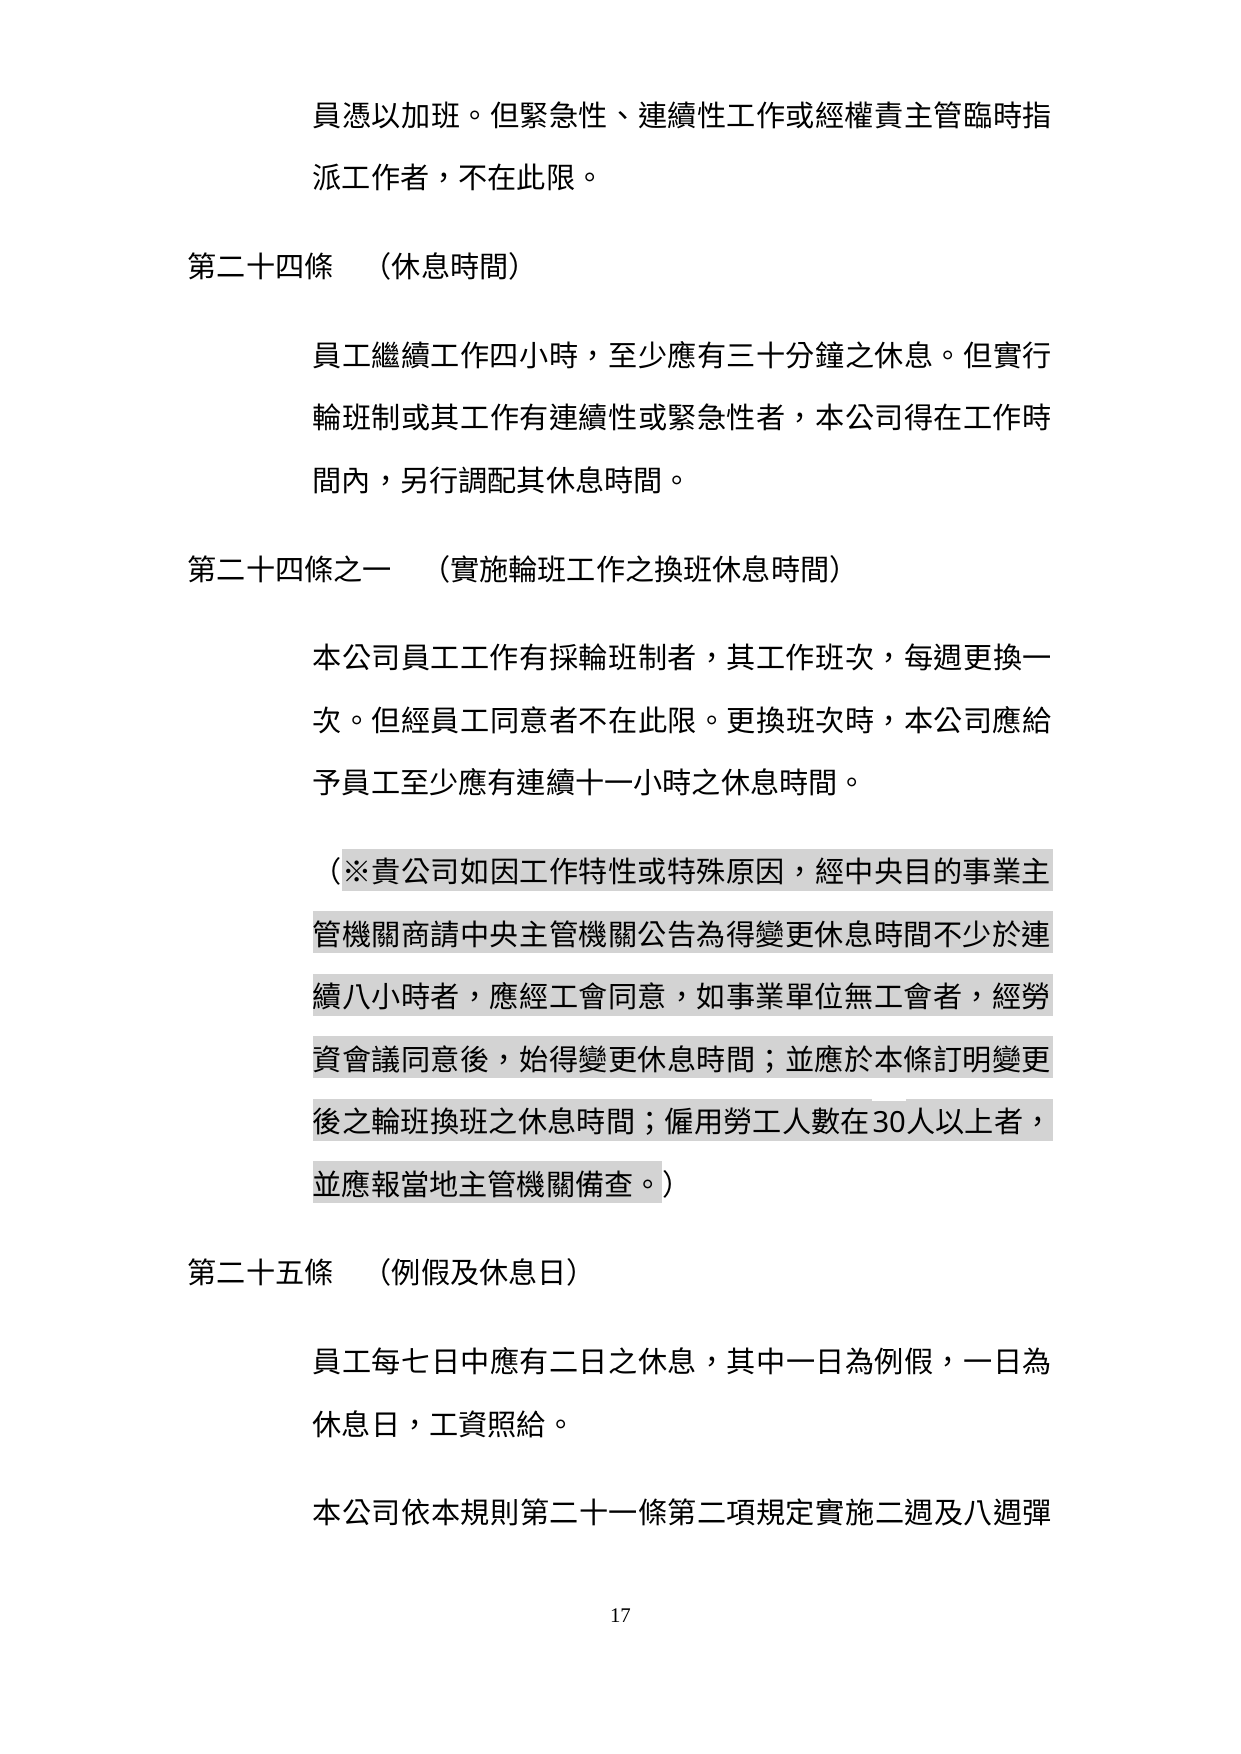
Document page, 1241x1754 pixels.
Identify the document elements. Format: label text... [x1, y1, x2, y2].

text 本公司依本規則第二十一條第二項規定實施二週及八週彈 [312, 1469, 1053, 1532]
text （※貴公司如因工作特性或特殊原因，經中央目的事業主管機關商請中央主管機關公告為得變更休息時間不少於連續八小時者，應經工會同意，如事業單位無工會者，經勞資會議同意後，始得變更休息時間；並應於本條訂明變更後之輪班換班之休息時間；僱用勞工人數在30人以上者，並應報當地主管機關備查。） [312, 828, 1053, 1203]
text 員憑以加班。但緊急性、連續性工作或經權責主管臨時指派工作者，不在此限。 [312, 72, 1053, 197]
text 第二十四條之一 （實施輪班工作之換班休息時間） [187, 526, 1053, 588]
text 員工每七日中應有二日之休息，其中一日為例假，一日為休息日，工資照給。 [312, 1318, 1053, 1443]
text 本公司員工工作有採輪班制者，其工作班次，每週更換一次。但經員工同意者不在此限。更換班次時，本公司應給予員工至少應有連續十一小時之休息時間。 [312, 614, 1053, 802]
text 第二十四條 （休息時間） [187, 223, 1053, 286]
text 員工繼續工作四小時，至少應有三十分鐘之休息。但實行輪班制或其工作有連續性或緊急性者，本公司得在工作時間內，另行調配其休息時間。 [312, 312, 1053, 499]
text 第二十五條 （例假及休息日） [187, 1229, 1053, 1292]
